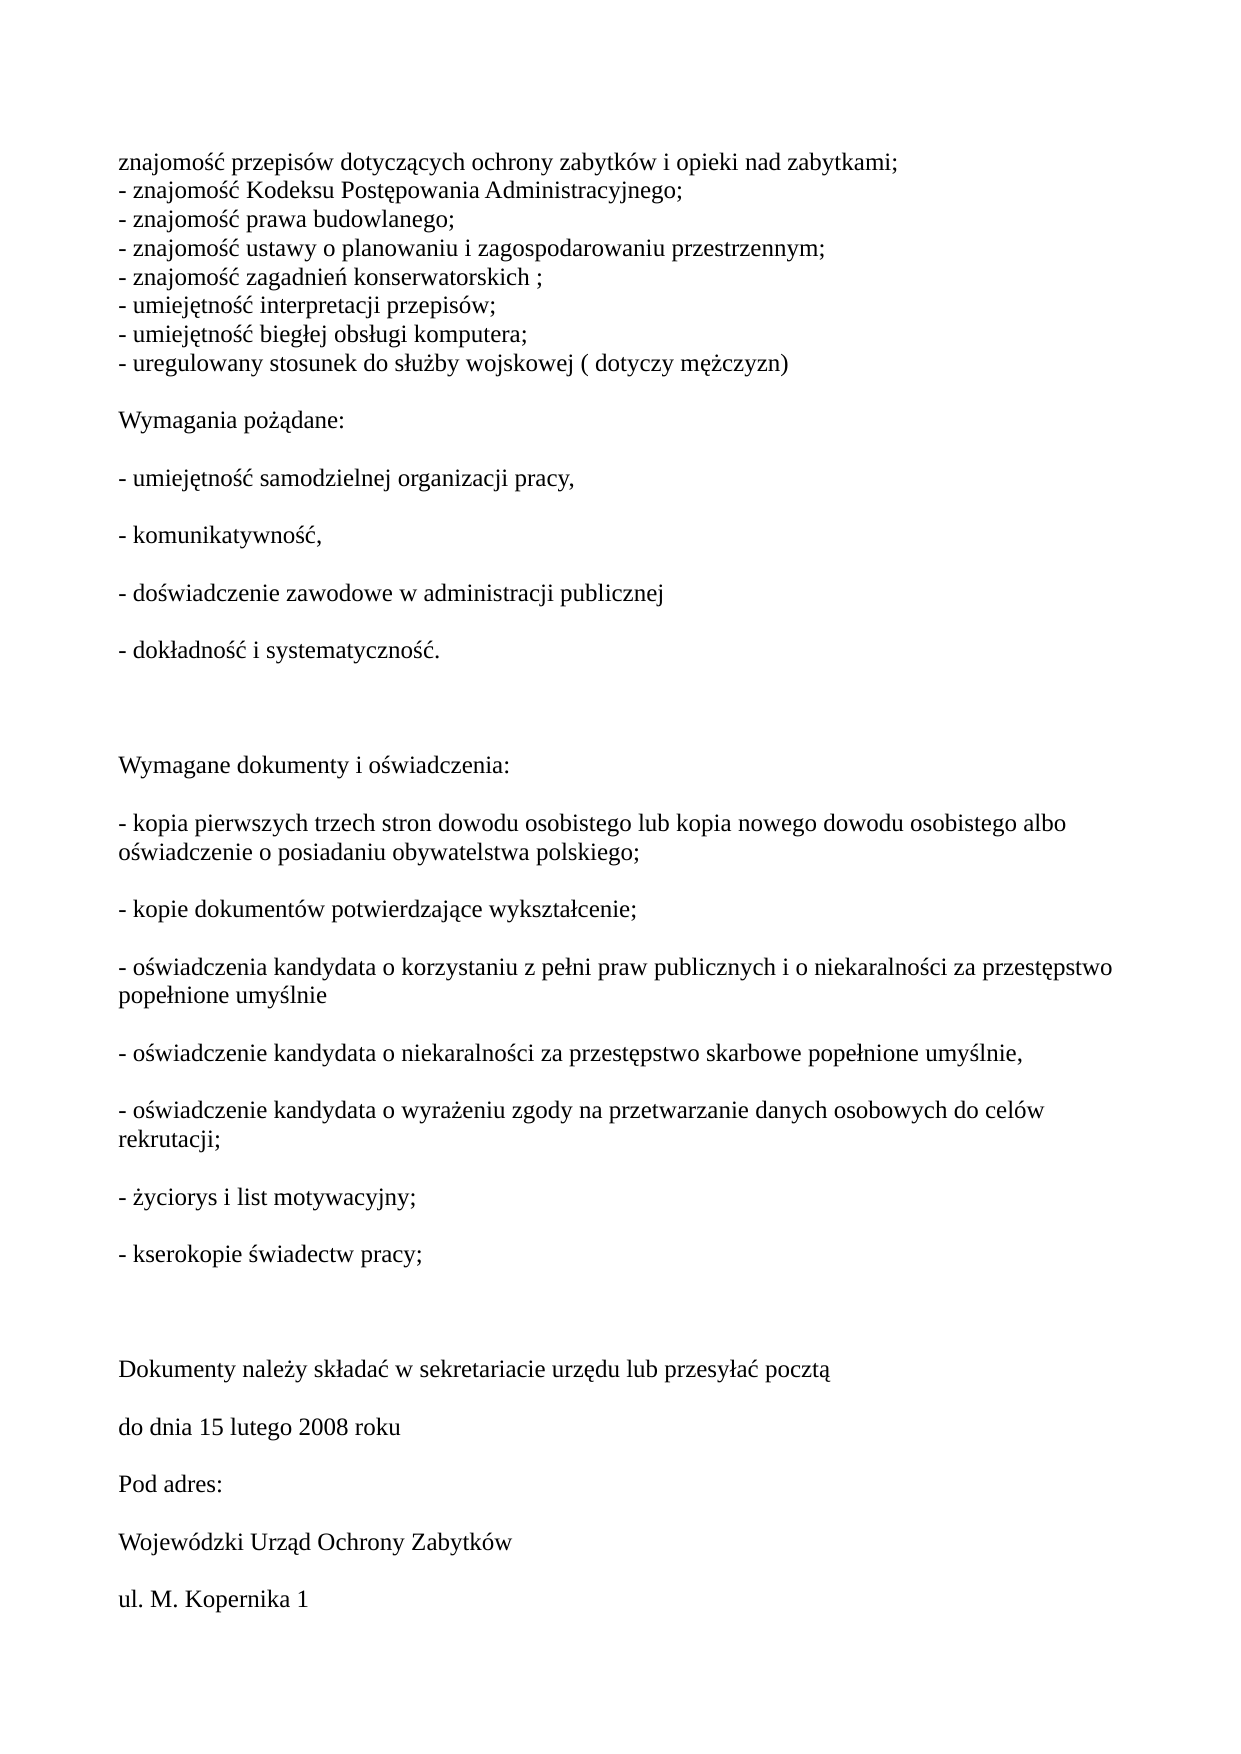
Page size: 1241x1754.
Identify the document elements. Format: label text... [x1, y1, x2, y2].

text do dnia 15 lutego 2008 roku [118, 1412, 1122, 1441]
text znajomość przepisów dotyczących ochrony zabytków i opieki nad zabytkami; [118, 147, 1122, 176]
text - umiejętność interpretacji przepisów; [118, 291, 1122, 319]
text Wojewódzki Urząd Ochrony Zabytków [118, 1527, 1122, 1556]
text - oświadczenie kandydata o wyrażeniu zgody na przetwarzanie danych osobowych do celów rekrutacji; [118, 1096, 1122, 1153]
text - kserokopie świadectw pracy; [118, 1239, 1122, 1268]
text - kopie dokumentów potwierdzające wykształcenie; [118, 894, 1122, 923]
text - kopia pierwszych trzech stron dowodu osobistego lub kopia nowego dowodu osobistego albo oświadczenie o posiadaniu obywatelstwa polskiego; [118, 808, 1122, 866]
text - życiorys i list motywacyjny; [118, 1182, 1122, 1211]
text - uregulowany stosunek do służby wojskowej ( dotyczy mężczyzn) [118, 348, 1122, 377]
text - doświadczenie zawodowe w administracji publicznej [118, 578, 1122, 607]
text - znajomość zagadnień konserwatorskich ; [118, 262, 1122, 291]
text - umiejętność samodzielnej organizacji pracy, [118, 463, 1122, 492]
text - znajomość Kodeksu Postępowania Administracyjnego; [118, 176, 1122, 204]
text - umiejętność biegłej obsługi komputera; [118, 319, 1122, 348]
text Pod adres: [118, 1469, 1122, 1498]
text Wymagane dokumenty i oświadczenia: [118, 751, 1122, 779]
text Dokumenty należy składać w sekretariacie urzędu lub przesyłać pocztą [118, 1354, 1122, 1383]
text - znajomość prawa budowlanego; [118, 204, 1122, 233]
text Wymagania pożądane: [118, 406, 1122, 434]
text - dokładność i systematyczność. [118, 636, 1122, 664]
text ul. M. Kopernika 1 [118, 1584, 1122, 1613]
text - znajomość ustawy o planowaniu i zagospodarowaniu przestrzennym; [118, 233, 1122, 262]
text - oświadczenia kandydata o korzystaniu z pełni praw publicznych i o niekaralności za przestępstwo popełnione umyślnie [118, 952, 1122, 1009]
text - komunikatywność, [118, 521, 1122, 549]
text - oświadczenie kandydata o niekaralności za przestępstwo skarbowe popełnione umyślnie, [118, 1038, 1122, 1067]
